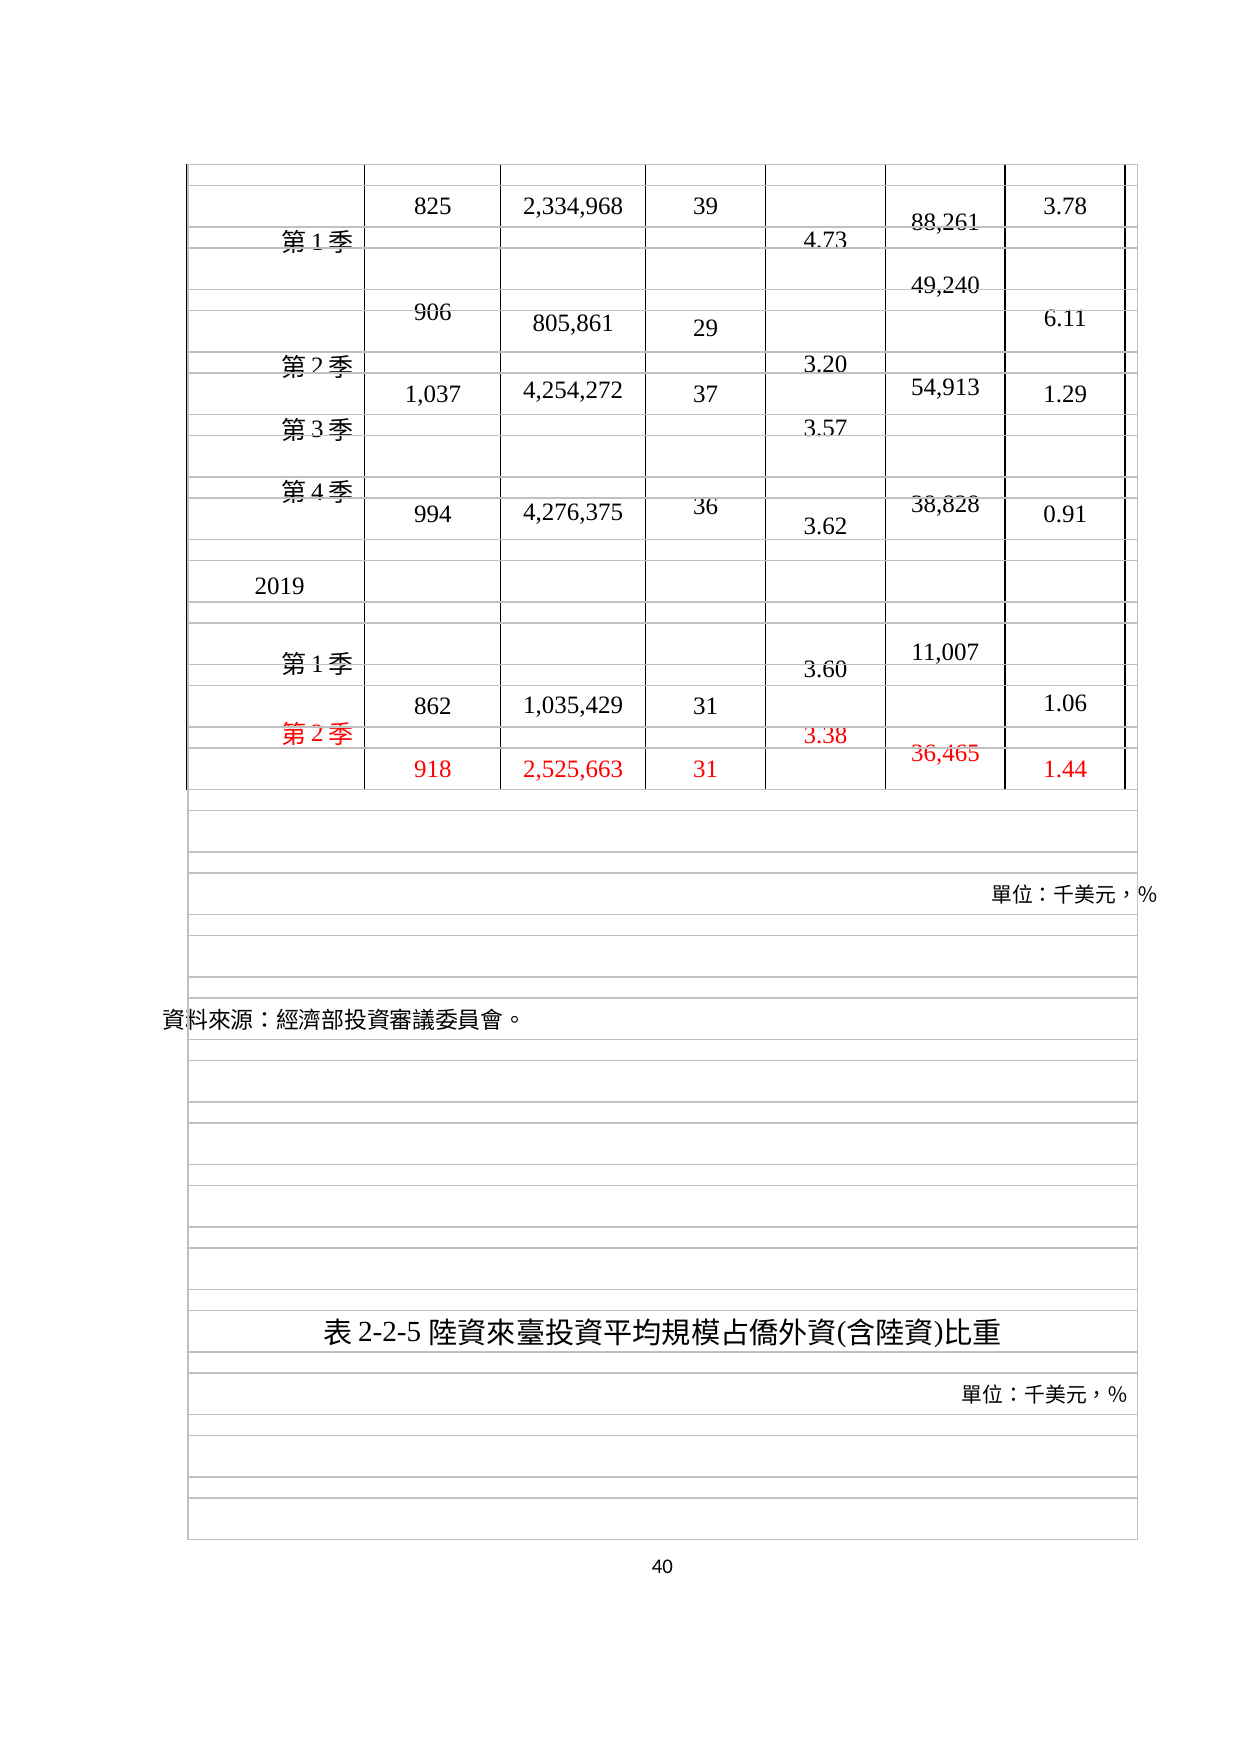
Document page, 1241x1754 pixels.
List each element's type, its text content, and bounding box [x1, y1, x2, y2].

table_cell 第1季 第2季 第3季 第4季 2019 第1季 第2季 [189, 624, 364, 664]
table_cell 88,261 49,240 54,913 38,828 11,007 36,465 [886, 749, 1004, 789]
table_cell [501, 603, 645, 622]
table_cell 4.73 3.20 3.57 3.62 3.60 3.38 [766, 249, 885, 289]
table_cell 31 [646, 749, 765, 789]
table_cell [501, 415, 645, 435]
table_cell [646, 290, 765, 310]
table_cell 825 906 1,037 994 862 918 [365, 686, 500, 726]
table_cell 88,261 49,240 54,913 38,828 11,007 36,465 [886, 311, 1004, 351]
table_cell 第1季 第2季 第3季 第4季 2019 第1季 第2季 [189, 686, 364, 726]
table_cell 4.73 3.20 3.57 3.62 3.60 3.38 [766, 624, 885, 664]
table_cell 4,254,272 [501, 374, 645, 414]
table_cell 825 906 1,037 994 862 918 [365, 165, 500, 185]
table_cell 2,525,663 [501, 749, 645, 789]
table_cell [646, 228, 765, 247]
table_cell 88,261 49,240 54,913 38,828 11,007 36,465 [886, 415, 1004, 435]
table_cell [501, 728, 645, 747]
table_cell 第1季 第2季 第3季 第4季 2019 第1季 第2季 [189, 186, 364, 226]
table_cell [646, 436, 765, 476]
table_cell [501, 436, 645, 476]
table_cell [1006, 665, 1124, 685]
table_cell 88,261 49,240 54,913 38,828 11,007 36,465 [886, 478, 1004, 497]
table_cell 88,261 49,240 54,913 38,828 11,007 36,465 [886, 249, 1004, 289]
table_cell 第1季 第2季 第3季 第4季 2019 第1季 第2季 [189, 749, 364, 789]
table_cell [1006, 415, 1124, 435]
table_cell 88,261 49,240 54,913 38,828 11,007 36,465 [886, 186, 1004, 226]
table_cell 4.73 3.20 3.57 3.62 3.60 3.38 [766, 228, 885, 247]
table_cell 825 906 1,037 994 862 918 [365, 728, 500, 747]
table_cell [1006, 228, 1124, 247]
table_cell 825 906 1,037 994 862 918 [365, 624, 500, 664]
table_cell 第1季 第2季 第3季 第4季 2019 第1季 第2季 [189, 540, 364, 560]
table_cell [646, 415, 765, 435]
table_cell [646, 165, 765, 185]
table_cell 4.73 3.20 3.57 3.62 3.60 3.38 [766, 374, 885, 414]
table_cell 4.73 3.20 3.57 3.62 3.60 3.38 [766, 561, 885, 601]
table_cell [501, 540, 645, 560]
table_cell 88,261 49,240 54,913 38,828 11,007 36,465 [886, 665, 1004, 685]
table_cell 4.73 3.20 3.57 3.62 3.60 3.38 [766, 290, 885, 310]
table_cell 825 906 1,037 994 862 918 [365, 665, 500, 685]
table_cell [1006, 561, 1124, 601]
table_cell [1006, 603, 1124, 622]
table_cell 4,276,375 [501, 499, 645, 539]
table_cell 2,334,968 [501, 186, 645, 226]
table_cell 第1季 第2季 第3季 第4季 2019 第1季 第2季 [189, 728, 364, 747]
table_cell [501, 353, 645, 372]
table_cell [1006, 353, 1124, 372]
table_cell [646, 561, 765, 601]
table_cell [646, 478, 765, 497]
table_cell 825 906 1,037 994 862 918 [365, 311, 500, 351]
table_cell [646, 624, 765, 664]
table_cell [646, 603, 765, 622]
table_cell 第1季 第2季 第3季 第4季 2019 第1季 第2季 [189, 290, 364, 310]
table_cell [501, 165, 645, 185]
table_cell 4.73 3.20 3.57 3.62 3.60 3.38 [766, 415, 885, 435]
table_cell 1.44 [1006, 749, 1124, 789]
table_cell 29 [646, 311, 765, 351]
table_cell [501, 249, 645, 289]
table_cell 第1季 第2季 第3季 第4季 2019 第1季 第2季 [189, 499, 364, 539]
table_cell 4.73 3.20 3.57 3.62 3.60 3.38 [766, 478, 885, 497]
table_cell 1.06 [1006, 686, 1124, 726]
table_cell 88,261 49,240 54,913 38,828 11,007 36,465 [886, 374, 1004, 414]
text [189, 1290, 1137, 1310]
table_cell 3.78 [1006, 186, 1124, 226]
table_cell 825 906 1,037 994 862 918 [365, 436, 500, 476]
table_cell 第1季 第2季 第3季 第4季 2019 第1季 第2季 [189, 353, 364, 372]
table_cell 88,261 49,240 54,913 38,828 11,007 36,465 [886, 499, 1004, 539]
table_cell [1006, 540, 1124, 560]
table_cell 4.73 3.20 3.57 3.62 3.60 3.38 [766, 686, 885, 726]
table_cell [1006, 249, 1124, 289]
table_cell [1006, 436, 1124, 476]
text [162, 1289, 187, 1352]
table_cell [646, 353, 765, 372]
table_cell [1006, 165, 1124, 185]
table_cell 31 [646, 686, 765, 726]
table_cell [1006, 728, 1124, 747]
table_cell 825 906 1,037 994 862 918 [365, 499, 500, 539]
table_cell 88,261 49,240 54,913 38,828 11,007 36,465 [886, 561, 1004, 601]
table_cell 36 [646, 499, 765, 539]
text [1138, 1289, 1162, 1352]
table_cell [646, 540, 765, 560]
table_cell 88,261 49,240 54,913 38,828 11,007 36,465 [886, 290, 1004, 310]
table_cell 第1季 第2季 第3季 第4季 2019 第1季 第2季 [189, 436, 364, 476]
table_cell 88,261 49,240 54,913 38,828 11,007 36,465 [886, 624, 1004, 664]
table_cell 88,261 49,240 54,913 38,828 11,007 36,465 [886, 436, 1004, 476]
text 單位：千美元，％ [1138, 852, 1157, 914]
table_cell 39 [646, 186, 765, 226]
text 資料來源：經濟部投資審議委員會。 [189, 978, 1137, 997]
table_cell 825 906 1,037 994 862 918 [365, 228, 500, 247]
table_cell 825 906 1,037 994 862 918 [365, 186, 500, 226]
table_cell 第1季 第2季 第3季 第4季 2019 第1季 第2季 [189, 165, 364, 185]
table_cell 4.73 3.20 3.57 3.62 3.60 3.38 [766, 540, 885, 560]
table_cell 第1季 第2季 第3季 第4季 2019 第1季 第2季 [189, 603, 364, 622]
table_cell 825 906 1,037 994 862 918 [365, 540, 500, 560]
table_cell [501, 478, 645, 497]
table_cell 88,261 49,240 54,913 38,828 11,007 36,465 [886, 686, 1004, 726]
table_cell [501, 228, 645, 247]
table_cell [646, 728, 765, 747]
table_cell 第1季 第2季 第3季 第4季 2019 第1季 第2季 [189, 311, 364, 351]
text 資料來源：經濟部投資審議委員會。 [189, 999, 1137, 1039]
table_cell 第1季 第2季 第3季 第4季 2019 第1季 第2季 [189, 228, 364, 247]
table_cell 4.73 3.20 3.57 3.62 3.60 3.38 [766, 353, 885, 372]
table_cell [646, 665, 765, 685]
table_cell 4.73 3.20 3.57 3.62 3.60 3.38 [766, 603, 885, 622]
table_cell 825 906 1,037 994 862 918 [365, 290, 500, 310]
table_cell 4.73 3.20 3.57 3.62 3.60 3.38 [766, 749, 885, 789]
table_cell 825 906 1,037 994 862 918 [365, 749, 500, 789]
table_cell 第1季 第2季 第3季 第4季 2019 第1季 第2季 [189, 478, 364, 497]
table_cell 88,261 49,240 54,913 38,828 11,007 36,465 [886, 165, 1004, 185]
table_cell 第1季 第2季 第3季 第4季 2019 第1季 第2季 [189, 415, 364, 435]
table_cell 88,261 49,240 54,913 38,828 11,007 36,465 [886, 728, 1004, 747]
table_cell 825 906 1,037 994 862 918 [365, 603, 500, 622]
table_cell [501, 561, 645, 601]
table_cell 4.73 3.20 3.57 3.62 3.60 3.38 [766, 728, 885, 747]
table_cell 825 906 1,037 994 862 918 [365, 374, 500, 414]
table_cell 88,261 49,240 54,913 38,828 11,007 36,465 [886, 228, 1004, 247]
table_cell 4.73 3.20 3.57 3.62 3.60 3.38 [766, 165, 885, 185]
table_cell 第1季 第2季 第3季 第4季 2019 第1季 第2季 [189, 249, 364, 289]
table_cell 37 [646, 374, 765, 414]
table_cell 4.73 3.20 3.57 3.62 3.60 3.38 [766, 665, 885, 685]
table_cell 825 906 1,037 994 862 918 [365, 249, 500, 289]
table_cell 88,261 49,240 54,913 38,828 11,007 36,465 [886, 603, 1004, 622]
table_cell [1006, 478, 1124, 497]
table_cell 4.73 3.20 3.57 3.62 3.60 3.38 [766, 186, 885, 226]
text 單位：千美元，％ [189, 874, 1137, 914]
text 表2-2-5 陸資來臺投資平均規模占僑外資(含陸資)比重 [189, 1311, 1137, 1351]
table_cell 825 906 1,037 994 862 918 [365, 561, 500, 601]
table_cell [501, 290, 645, 310]
table_cell [1006, 290, 1124, 310]
table_cell 0.91 [1006, 499, 1124, 539]
table_cell 805,861 [501, 311, 645, 351]
table_cell 825 906 1,037 994 862 918 [365, 478, 500, 497]
table_cell 第1季 第2季 第3季 第4季 2019 第1季 第2季 [189, 374, 364, 414]
table_cell 88,261 49,240 54,913 38,828 11,007 36,465 [886, 540, 1004, 560]
table_cell 88,261 49,240 54,913 38,828 11,007 36,465 [886, 353, 1004, 372]
table_cell 1,035,429 [501, 686, 645, 726]
table_cell 第1季 第2季 第3季 第4季 2019 第1季 第2季 [189, 665, 364, 685]
table_cell 4.73 3.20 3.57 3.62 3.60 3.38 [766, 311, 885, 351]
table_cell 1.29 [1006, 374, 1124, 414]
table_cell [501, 624, 645, 664]
table_cell 825 906 1,037 994 862 918 [365, 415, 500, 435]
table_cell 6.11 [1006, 311, 1124, 351]
table_cell 4.73 3.20 3.57 3.62 3.60 3.38 [766, 499, 885, 539]
table_cell 4.73 3.20 3.57 3.62 3.60 3.38 [766, 436, 885, 476]
text 資料來源：經濟部投資審議委員會。 [162, 977, 187, 1039]
table_cell [501, 665, 645, 685]
table_cell [646, 249, 765, 289]
text 單位：千美元，％ [189, 853, 1137, 872]
table_cell 第1季 第2季 第3季 第4季 2019 第1季 第2季 [189, 561, 364, 601]
table_cell 825 906 1,037 994 862 918 [365, 353, 500, 372]
text 單位：千美元，％ [189, 1374, 1128, 1414]
table_cell [1006, 624, 1124, 664]
text [189, 1353, 1128, 1372]
